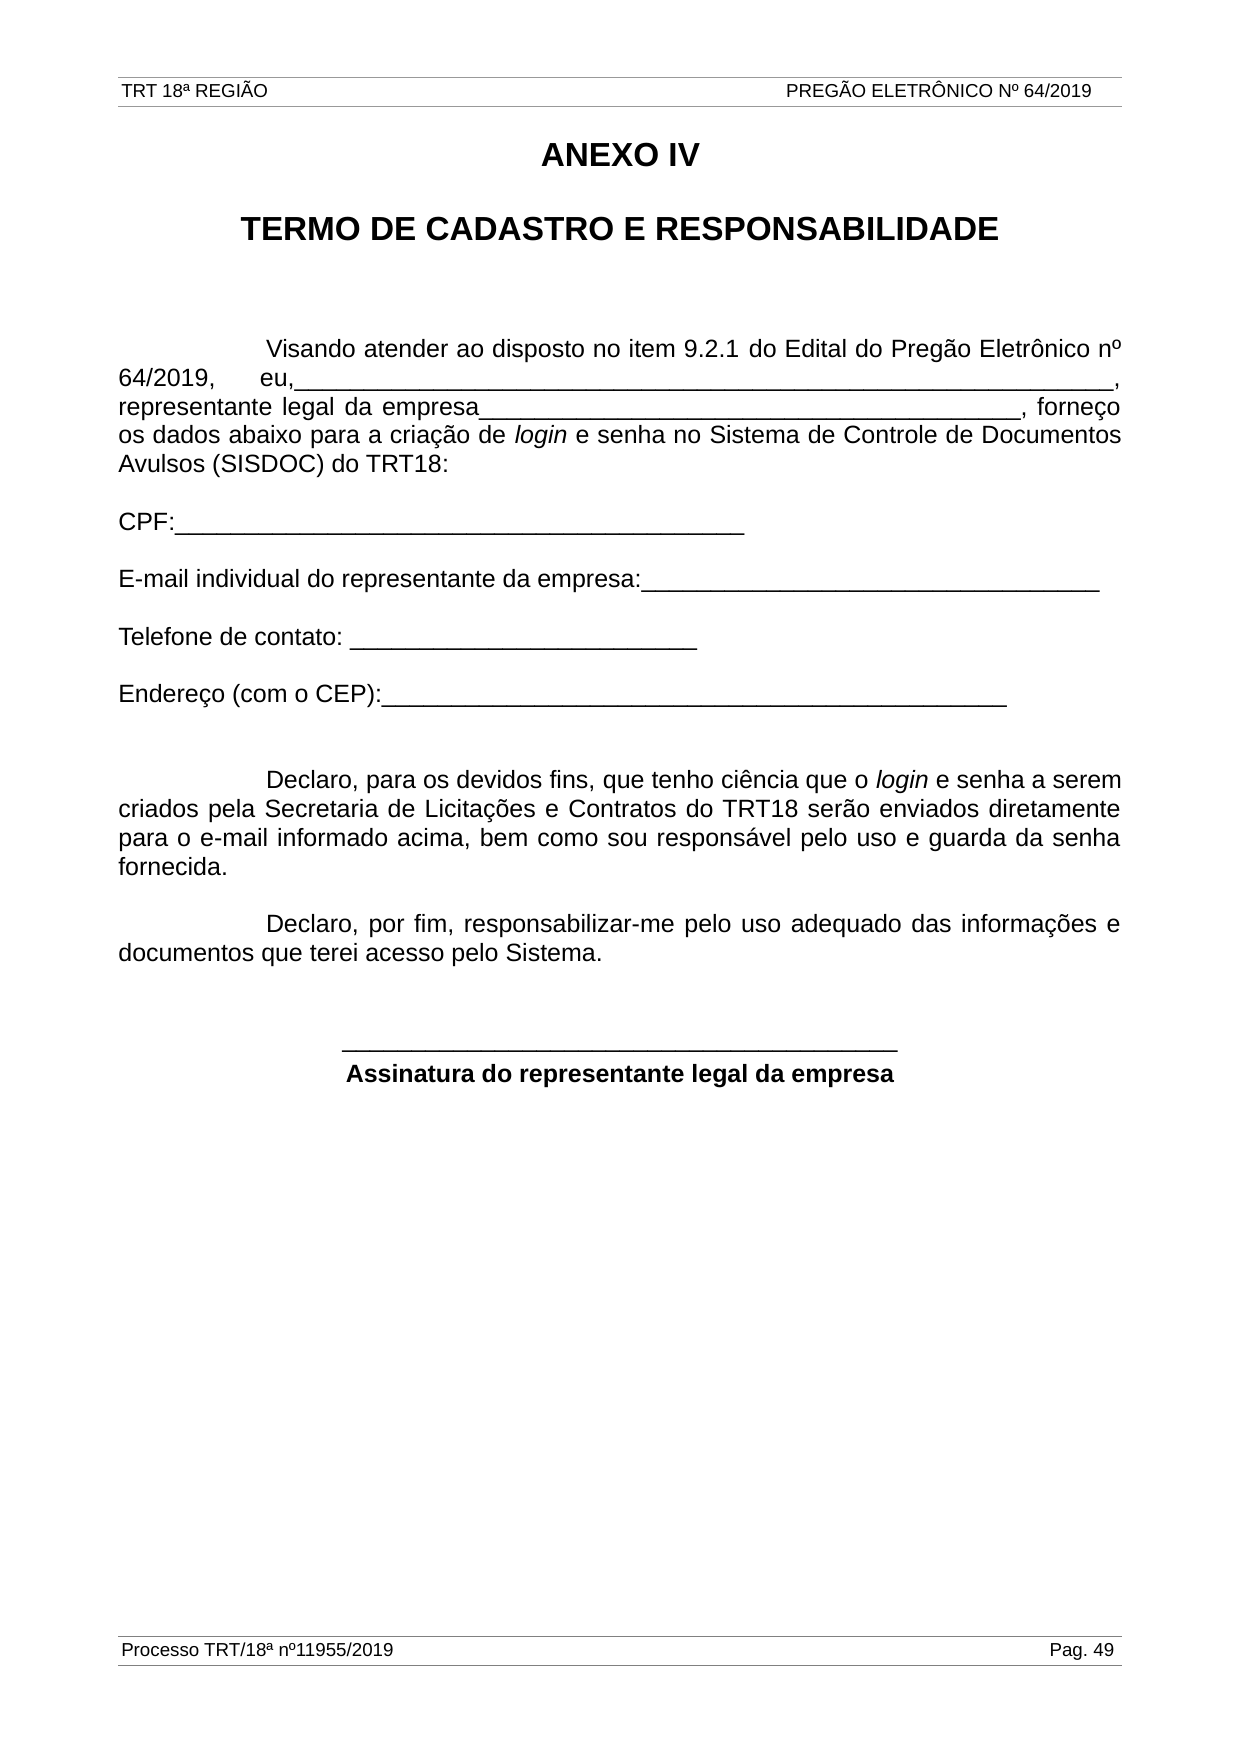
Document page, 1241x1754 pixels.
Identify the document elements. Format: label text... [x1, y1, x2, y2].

text Endereço (com o CEP):_____________________________________________ [118, 679, 1122, 708]
text ANEXO IV [118, 136, 1122, 174]
text Visando atender ao disposto no item 9.2.1 do Edital do Pregão Eletrônico nº 64/2019, eu,___________________________________________________________, representante legal da empresa_______________________________________, forneço os dados abaixo para a criação de login e senha no Sistema de Controle de Documentos Avulsos (SISDOC) do TRT18: [118, 334, 1122, 478]
text E-mail individual do representante da empresa:_________________________________ [118, 564, 1122, 593]
text Declaro, para os devidos fins, que tenho ciência que o login e senha a serem criados pela Secretaria de Licitações e Contratos do TRT18 serão enviados diretamente para o e-mail informado acima, bem como sou responsável pelo uso e guarda da senha fornecida. [118, 765, 1122, 880]
text Assinatura do representante legal da empresa [118, 1053, 1122, 1088]
text ________________________________________ [118, 1024, 1122, 1053]
text TERMO DE CADASTRO E RESPONSABILIDADE [118, 209, 1122, 248]
text Telefone de contato: _________________________ [118, 622, 1122, 650]
text Declaro, por fim, responsabilizar-me pelo uso adequado das informações e documentos que terei acesso pelo Sistema. [118, 909, 1122, 967]
text CPF:_________________________________________ [118, 507, 1122, 535]
